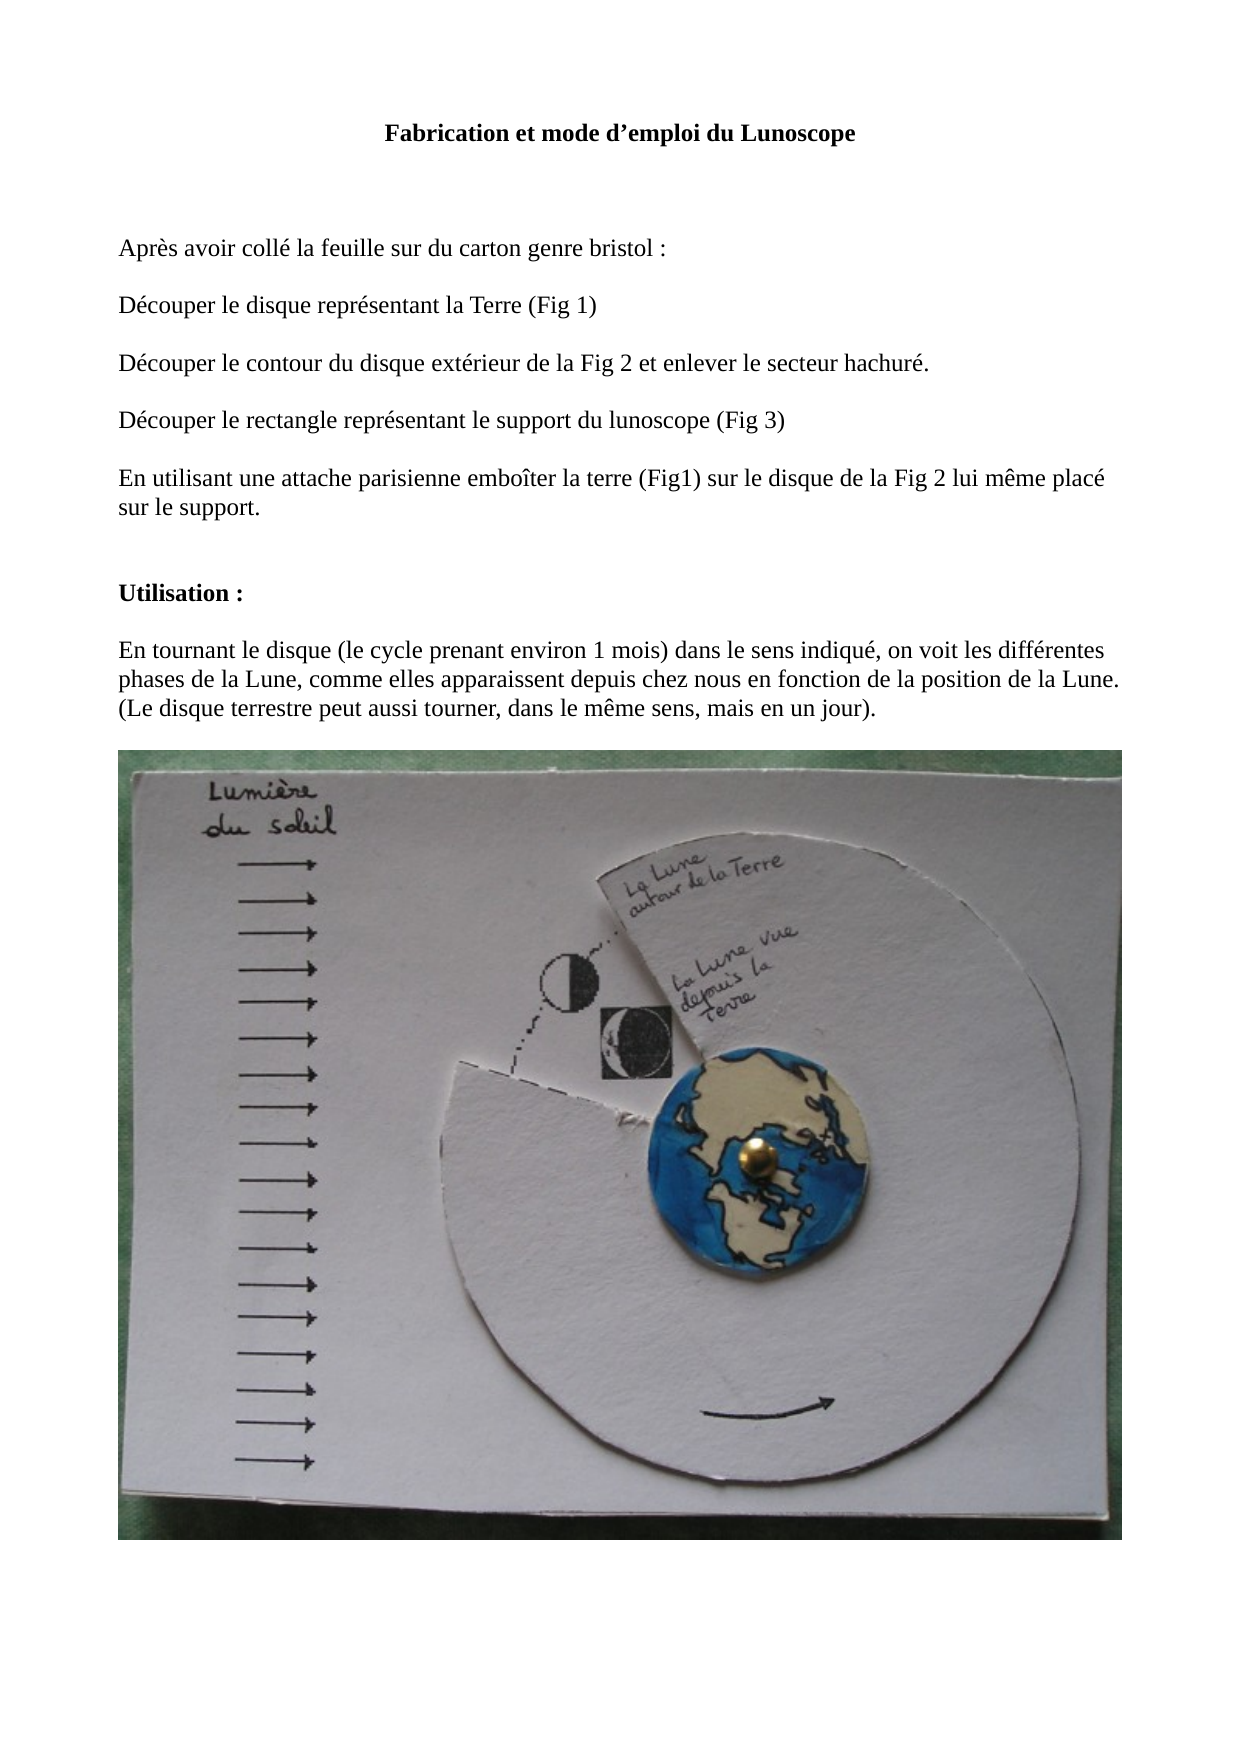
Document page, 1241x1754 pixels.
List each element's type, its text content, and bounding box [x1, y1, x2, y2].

text En tournant le disque (le cycle prenant environ 1 mois) dans le sens indiqué, on voit les différentes phases de la Lune, comme elles apparaissent depuis chez nous en fonction de la position de la Lune. (Le disque terrestre peut aussi tourner, dans le même sens, mais en un jour). [118, 636, 1122, 722]
text Découper le contour du disque extérieur de la Fig 2 et enlever le secteur hachuré. [118, 348, 1122, 377]
picture [118, 750, 1122, 1540]
text Découper le disque représentant la Terre (Fig 1) [118, 291, 1122, 319]
text Utilisation : [118, 578, 1122, 607]
text Fabrication et mode d’emploi du Lunoscope [118, 118, 1122, 147]
text Après avoir collé la feuille sur du carton genre bristol : [118, 233, 1122, 262]
text Découper le rectangle représentant le support du lunoscope (Fig 3) [118, 406, 1122, 434]
text En utilisant une attache parisienne emboîter la terre (Fig1) sur le disque de la Fig 2 lui même placé sur le support. [118, 463, 1122, 521]
